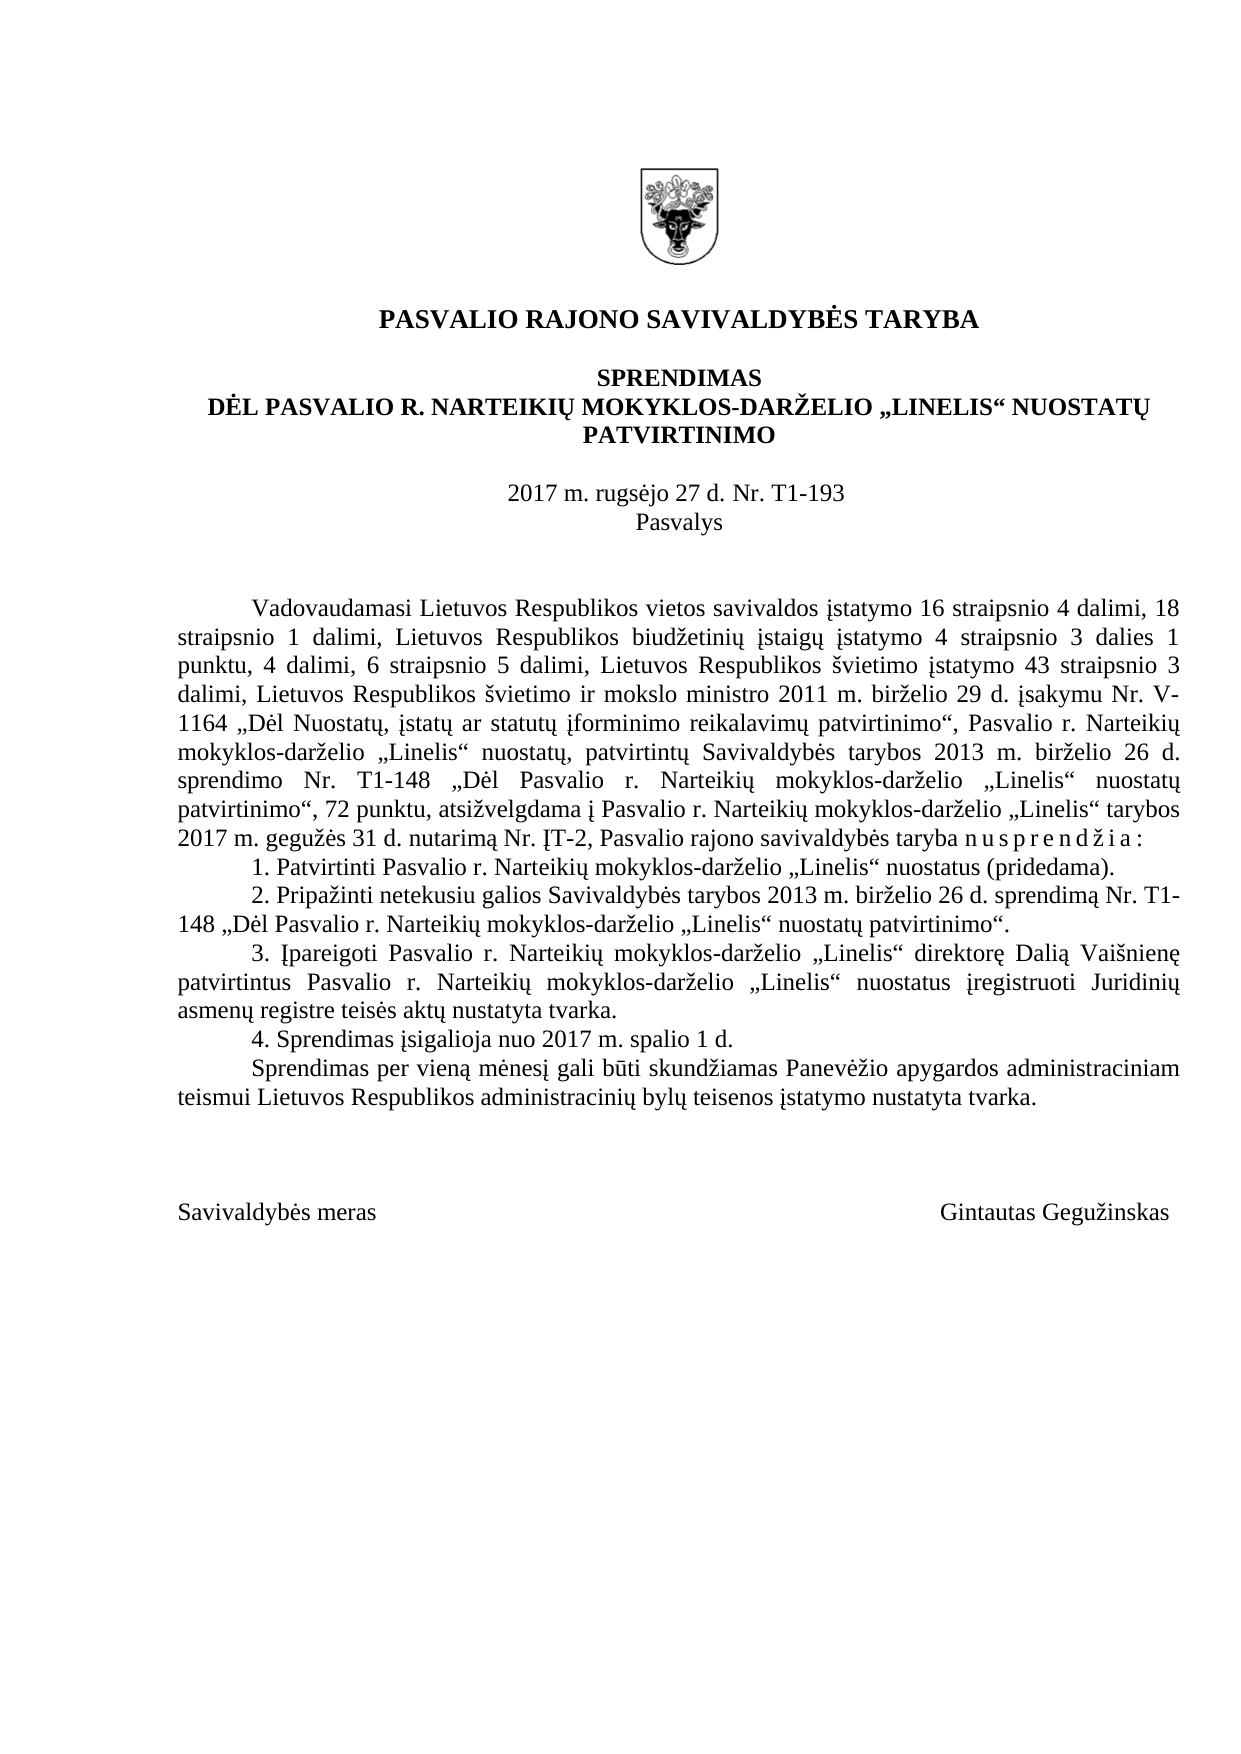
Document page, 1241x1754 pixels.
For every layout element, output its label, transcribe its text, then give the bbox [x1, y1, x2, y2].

text Dėl PASVALIO R. NARTEIKIŲ mokyklos-darželio „Linelis“ NUOSTATŲ paTVIRTINIMO [177, 392, 1181, 449]
text Pasvalio rajono savivaldybės taryba [177, 303, 1181, 334]
text 2017 m. rugsėjo 27 d. Nr. T1-193 [177, 478, 1181, 507]
text 3. Įpareigoti Pasvalio r. Narteikių mokyklos-darželio „Linelis“ direktorę Dalią Vaišnienę patvirtintus Pasvalio r. Narteikių mokyklos-darželio „Linelis“ nuostatus įregistruoti Juridinių asmenų registre teisės aktų nustatyta tvarka. [177, 938, 1181, 1024]
text 2. Pripažinti netekusiu galios Savivaldybės tarybos 2013 m. birželio 26 d. sprendimą Nr. T1-148 „Dėl Pasvalio r. Narteikių mokyklos-darželio „Linelis“ nuostatų patvirtinimo“. [177, 880, 1181, 938]
text Pasvalys [177, 507, 1181, 535]
text 1. Patvirtinti Pasvalio r. Narteikių mokyklos-darželio „Linelis“ nuostatus (pridedama). [177, 852, 1181, 880]
text Vadovaudamasi Lietuvos Respublikos vietos savivaldos įstatymo 16 straipsnio 4 dalimi, 18 straipsnio 1 dalimi, Lietuvos Respublikos biudžetinių įstaigų įstatymo 4 straipsnio 3 dalies 1 punktu, 4 dalimi, 6 straipsnio 5 dalimi, Lietuvos Respublikos švietimo įstatymo 43 straipsnio 3 dalimi, Lietuvos Respublikos švietimo ir mokslo ministro 2011 m. birželio 29 d. įsakymu Nr. V-1164 „Dėl Nuostatų, įstatų ar statutų įforminimo reikalavimų patvirtinimo“, Pasvalio r. Narteikių mokyklos-darželio „Linelis“ nuostatų, patvirtintų Savivaldybės tarybos 2013 m. birželio 26 d. sprendimo Nr. T1-148 „Dėl Pasvalio r. Narteikių mokyklos-darželio „Linelis“ nuostatų patvirtinimo“, 72 punktu, atsižvelgdama į Pasvalio r. Narteikių mokyklos-darželio „Linelis“ tarybos 2017 m. gegužės 31 d. nutarimą Nr. ĮT-2, Pasvalio rajono savivaldybės taryba nusprendžia: [177, 593, 1181, 852]
text Savivaldybės meras Gintautas Gegužinskas [177, 1197, 1181, 1225]
text Sprendimas per vieną mėnesį gali būti skundžiamas Panevėžio apygardos administraciniam teismui Lietuvos Respublikos administracinių bylų teisenos įstatymo nustatyta tvarka. [177, 1053, 1181, 1110]
text Sprendimas [177, 363, 1181, 392]
text 4. Sprendimas įsigalioja nuo 2017 m. spalio 1 d. [177, 1024, 1181, 1053]
